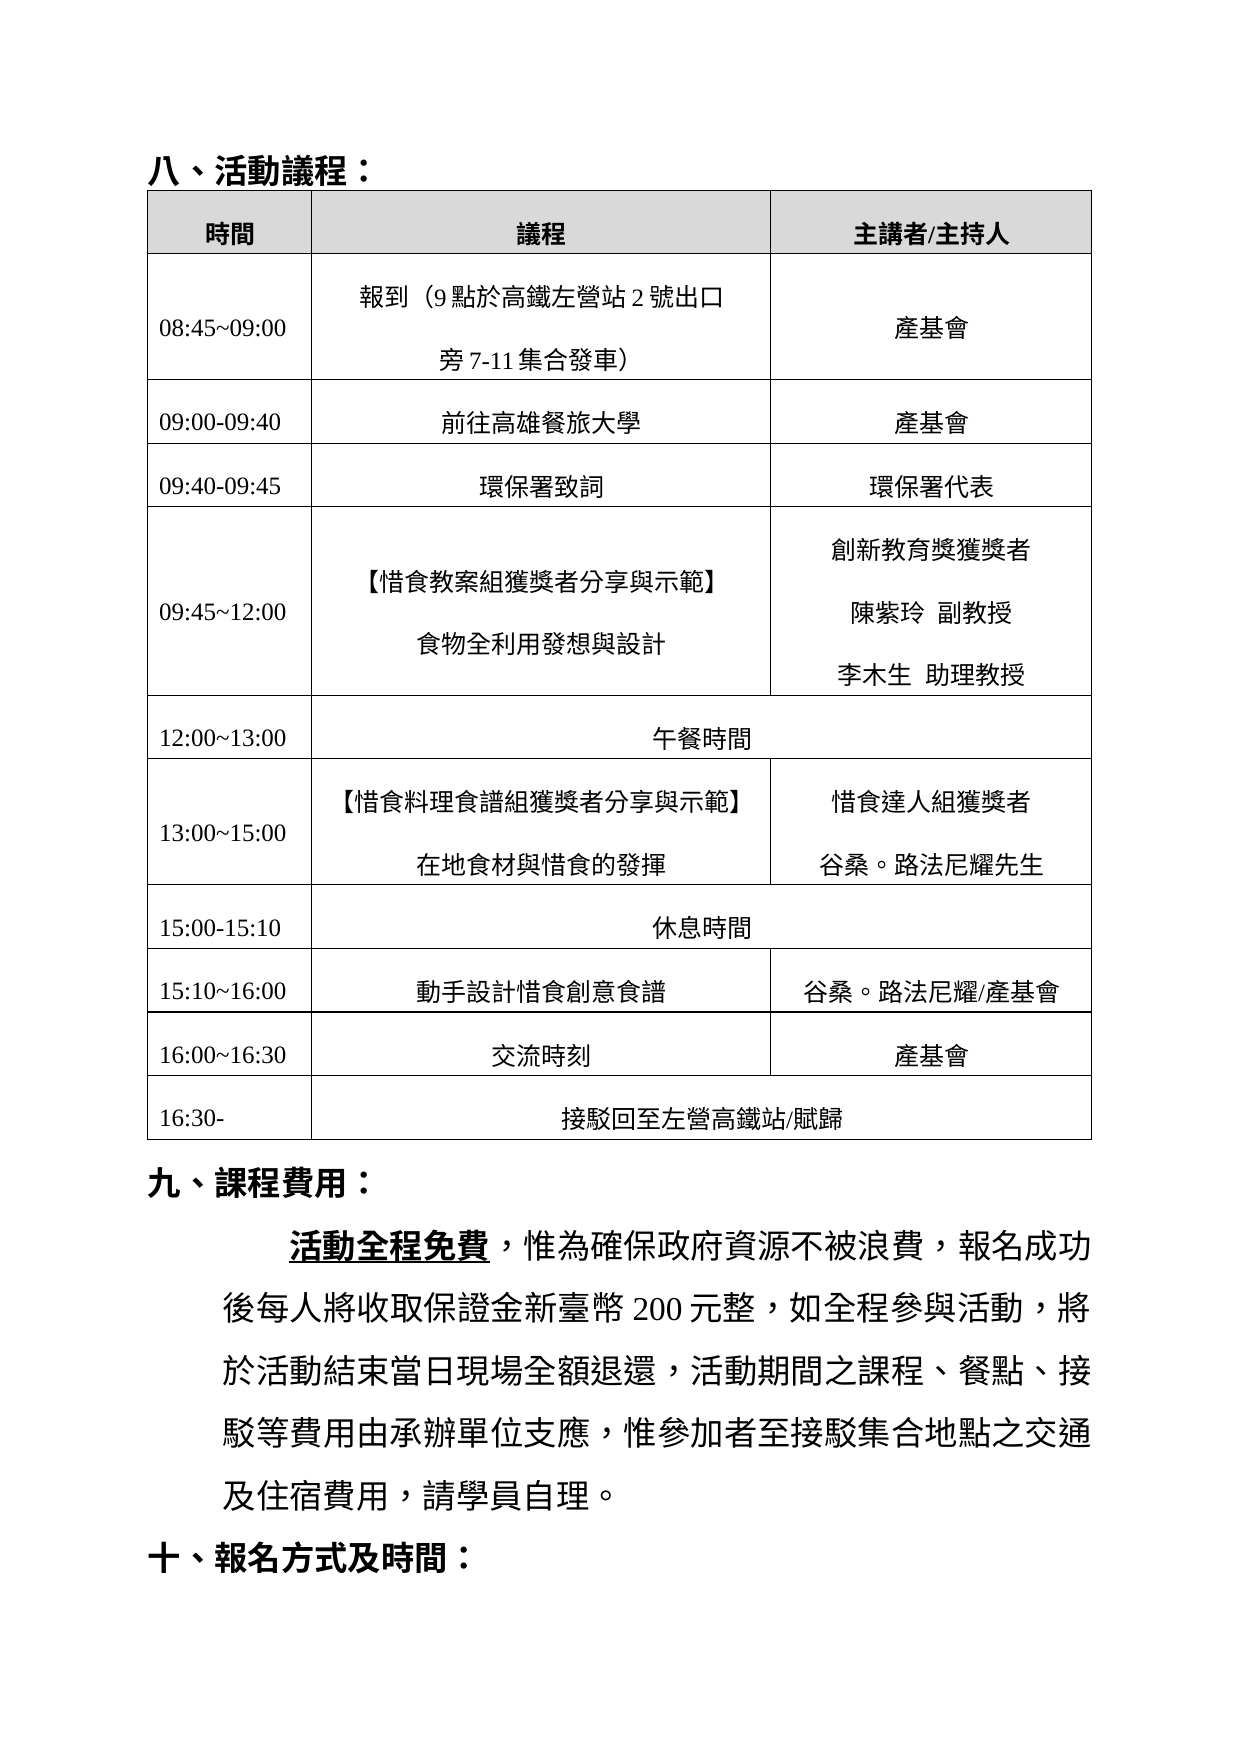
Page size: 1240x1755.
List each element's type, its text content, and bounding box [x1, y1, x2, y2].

table_cell 15:10~16:00 [148, 949, 311, 1011]
text 活動全程免費，惟為確保政府資源不被浪費，報名成功後每人將收取保證金新臺幣200元整，如全程參與活動，將於活動結束當日現場全額退還，活動期間之課程、餐點、接駁等費用由承辦單位支應，惟參加者至接駁集合地點之交通及住宿費用，請學員自理。 [223, 1202, 1092, 1514]
table_cell 動手設計惜食創意食譜 [312, 949, 770, 1011]
table_header 議程 [312, 191, 770, 253]
table_cell 環保署代表 [771, 444, 1091, 506]
table_cell 13:00~15:00 [148, 759, 311, 884]
text 十、報名方式及時間： [148, 1514, 1092, 1577]
table_cell 【惜食料理食譜組獲獎者分享與示範】 在地食材與惜食的發揮 [312, 759, 770, 884]
table_header 時間 [148, 191, 311, 253]
table_cell 08:45~09:00 [148, 254, 311, 379]
text 九、課程費用： [148, 1140, 1092, 1202]
table_cell 12:00~13:00 [148, 696, 311, 758]
table_cell 09:00-09:40 [148, 380, 311, 443]
table_cell 產基會 [771, 254, 1091, 379]
table_cell 谷桑。路法尼耀/產基會 [771, 949, 1091, 1011]
table_cell 16:30- [148, 1076, 311, 1138]
table_cell 前往高雄餐旅大學 [312, 380, 770, 443]
table_cell 報到（9點於高鐵左營站2號出口 旁7-11集合發車） [312, 254, 770, 379]
table_cell 16:00~16:30 [148, 1013, 311, 1075]
table_cell 09:40-09:45 [148, 444, 311, 506]
table_cell 09:45~12:00 [148, 507, 311, 695]
table_cell 環保署致詞 [312, 444, 770, 506]
table_cell 【惜食教案組獲獎者分享與示範】 食物全利用發想與設計 [312, 507, 770, 695]
table_cell 15:00-15:10 [148, 885, 311, 948]
table_cell 休息時間 [312, 885, 1091, 948]
table_cell 產基會 [771, 380, 1091, 443]
table_cell 交流時刻 [312, 1013, 770, 1075]
table_cell 惜食達人組獲獎者 谷桑。路法尼耀先生 [771, 759, 1091, 884]
table_cell 午餐時間 [312, 696, 1091, 758]
table_cell 接駁回至左營高鐵站/賦歸 [312, 1076, 1091, 1138]
table_cell 創新教育獎獲獎者 陳紫玲 副教授 李木生 助理教授 [771, 507, 1091, 695]
text 八、活動議程： [148, 127, 1092, 189]
table_cell 產基會 [771, 1013, 1091, 1075]
table_header 主講者/主持人 [771, 191, 1091, 253]
